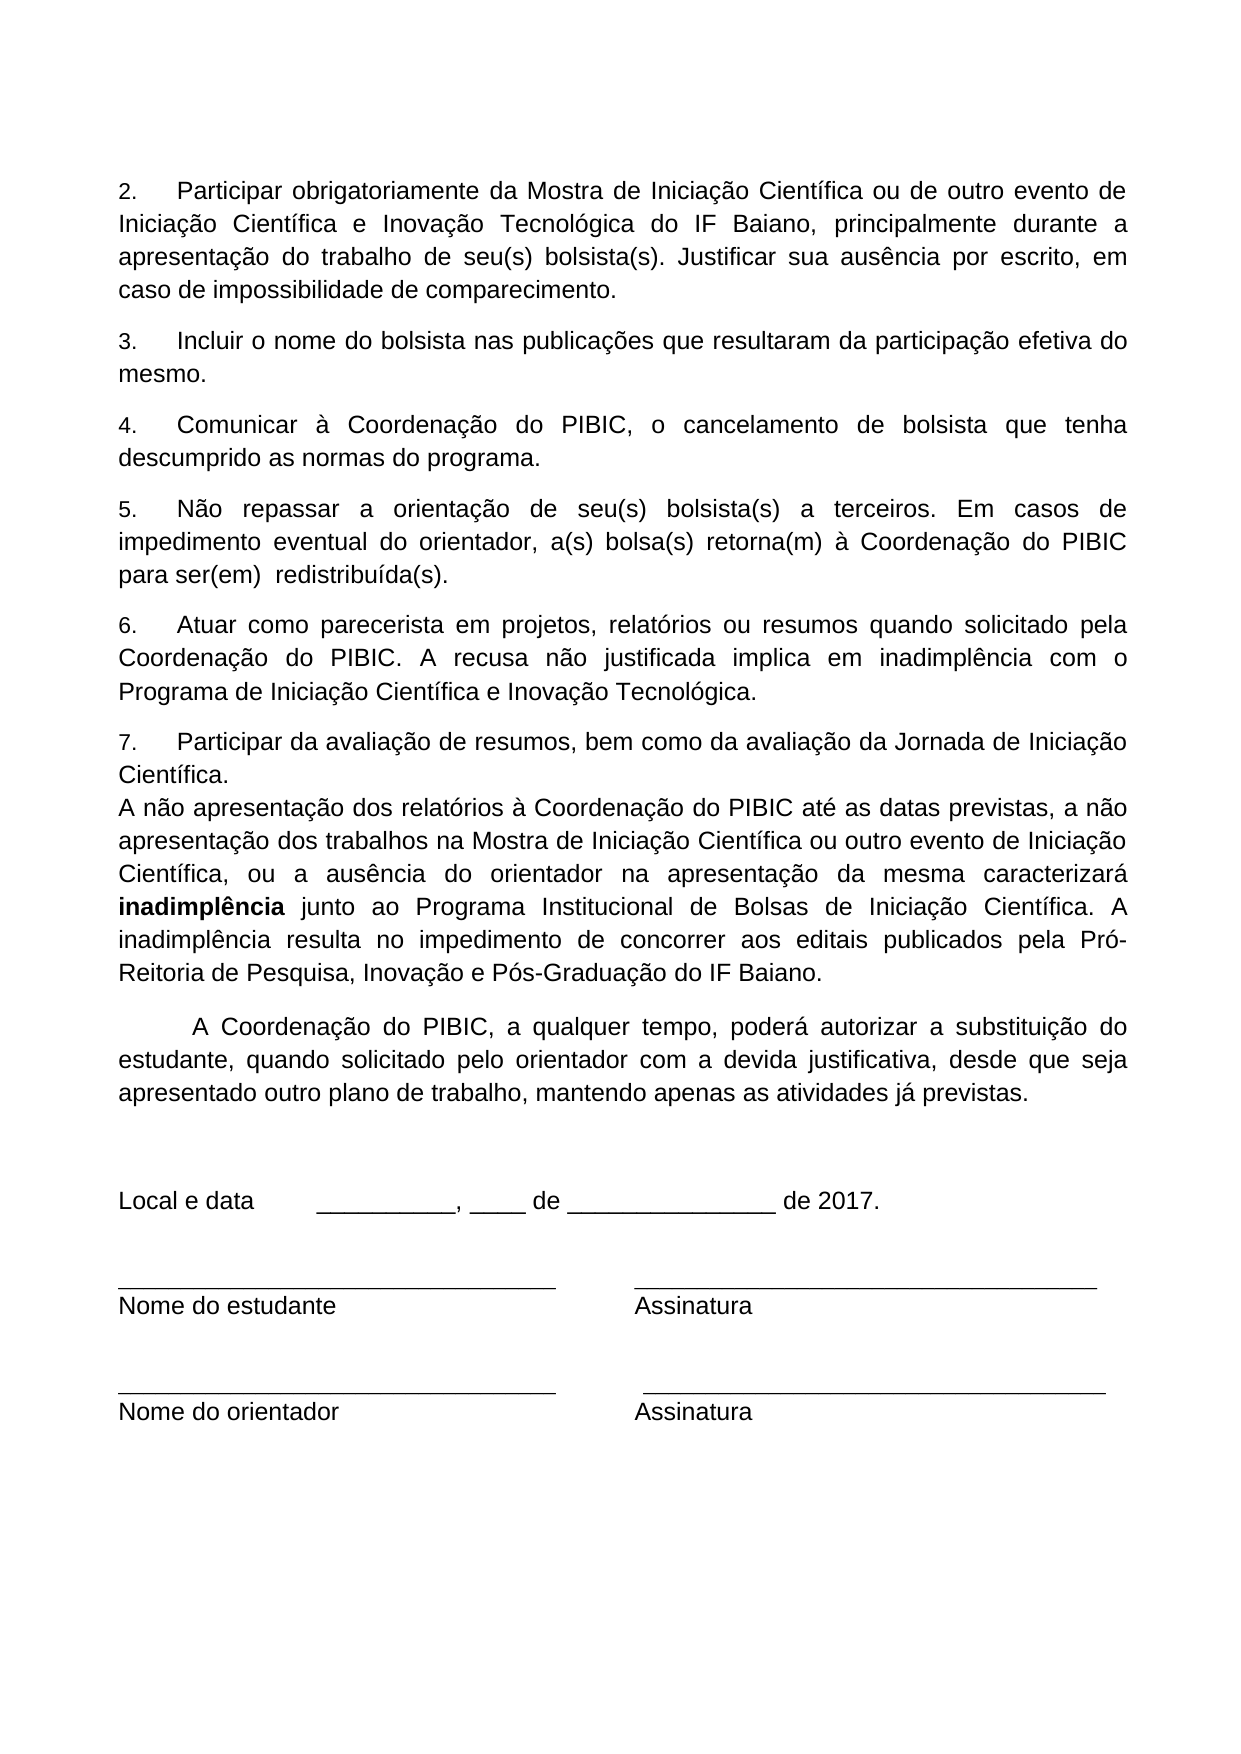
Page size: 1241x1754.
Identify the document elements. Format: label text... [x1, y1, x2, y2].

text Nome do estudante Assinatura [118, 1291, 1127, 1320]
list Comunicar à Coordenação do PIBIC, o cancelamento de bolsista que tenha descumprido as normas do programa. [118, 410, 1127, 472]
text A não apresentação dos relatórios à Coordenação do PIBIC até as datas previstas, a não apresentação dos trabalhos na Mostra de Iniciação Científica ou outro evento de Iniciação Científica, ou a ausência do orientador na apresentação da mesma caracterizará inadimplência junto ao Programa Institucional de Bolsas de Iniciação Científica. A inadimplência resulta no impedimento de concorrer aos editais publicados pela Pró-Reitoria de Pesquisa, Inovação e Pós-Graduação do IF Baiano. [118, 793, 1127, 987]
list Incluir o nome do bolsista nas publicações que resultaram da participação efetiva do mesmo. [118, 326, 1127, 388]
list Atuar como parecerista em projetos, relatórios ou resumos quando solicitado pela Coordenação do PIBIC. A recusa não justificada implica em inadimplência com o Programa de Iniciação Científica e Inovação Tecnológica. [118, 610, 1127, 705]
list Não repassar a orientação de seu(s) bolsista(s) a terceiros. Em casos de impedimento eventual do orientador, a(s) bolsa(s) retorna(m) à Coordenação do PIBIC para ser(em) redistribuída(s). [118, 494, 1127, 588]
text Nome do orientador Assinatura [118, 1397, 1127, 1426]
text ___________________________________ _____________________________________ [118, 1263, 1127, 1291]
text ___________________________________ _____________________________________ [118, 1368, 1127, 1397]
text Local e data __________, ____ de _______________ de 2017. [118, 1186, 1127, 1215]
text A Coordenação do PIBIC, a qualquer tempo, poderá autorizar a substituição do estudante, quando solicitado pelo orientador com a devida justificativa, desde que seja apresentado outro plano de trabalho, mantendo apenas as atividades já previstas. [118, 1012, 1127, 1107]
list Participar da avaliação de resumos, bem como da avaliação da Jornada de Iniciação Científica. [118, 727, 1127, 789]
list Participar obrigatoriamente da Mostra de Iniciação Científica ou de outro evento de Iniciação Científica e Inovação Tecnológica do IF Baiano, principalmente durante a apresentação do trabalho de seu(s) bolsista(s). Justificar sua ausência por escrito, em caso de impossibilidade de comparecimento. [118, 176, 1127, 304]
